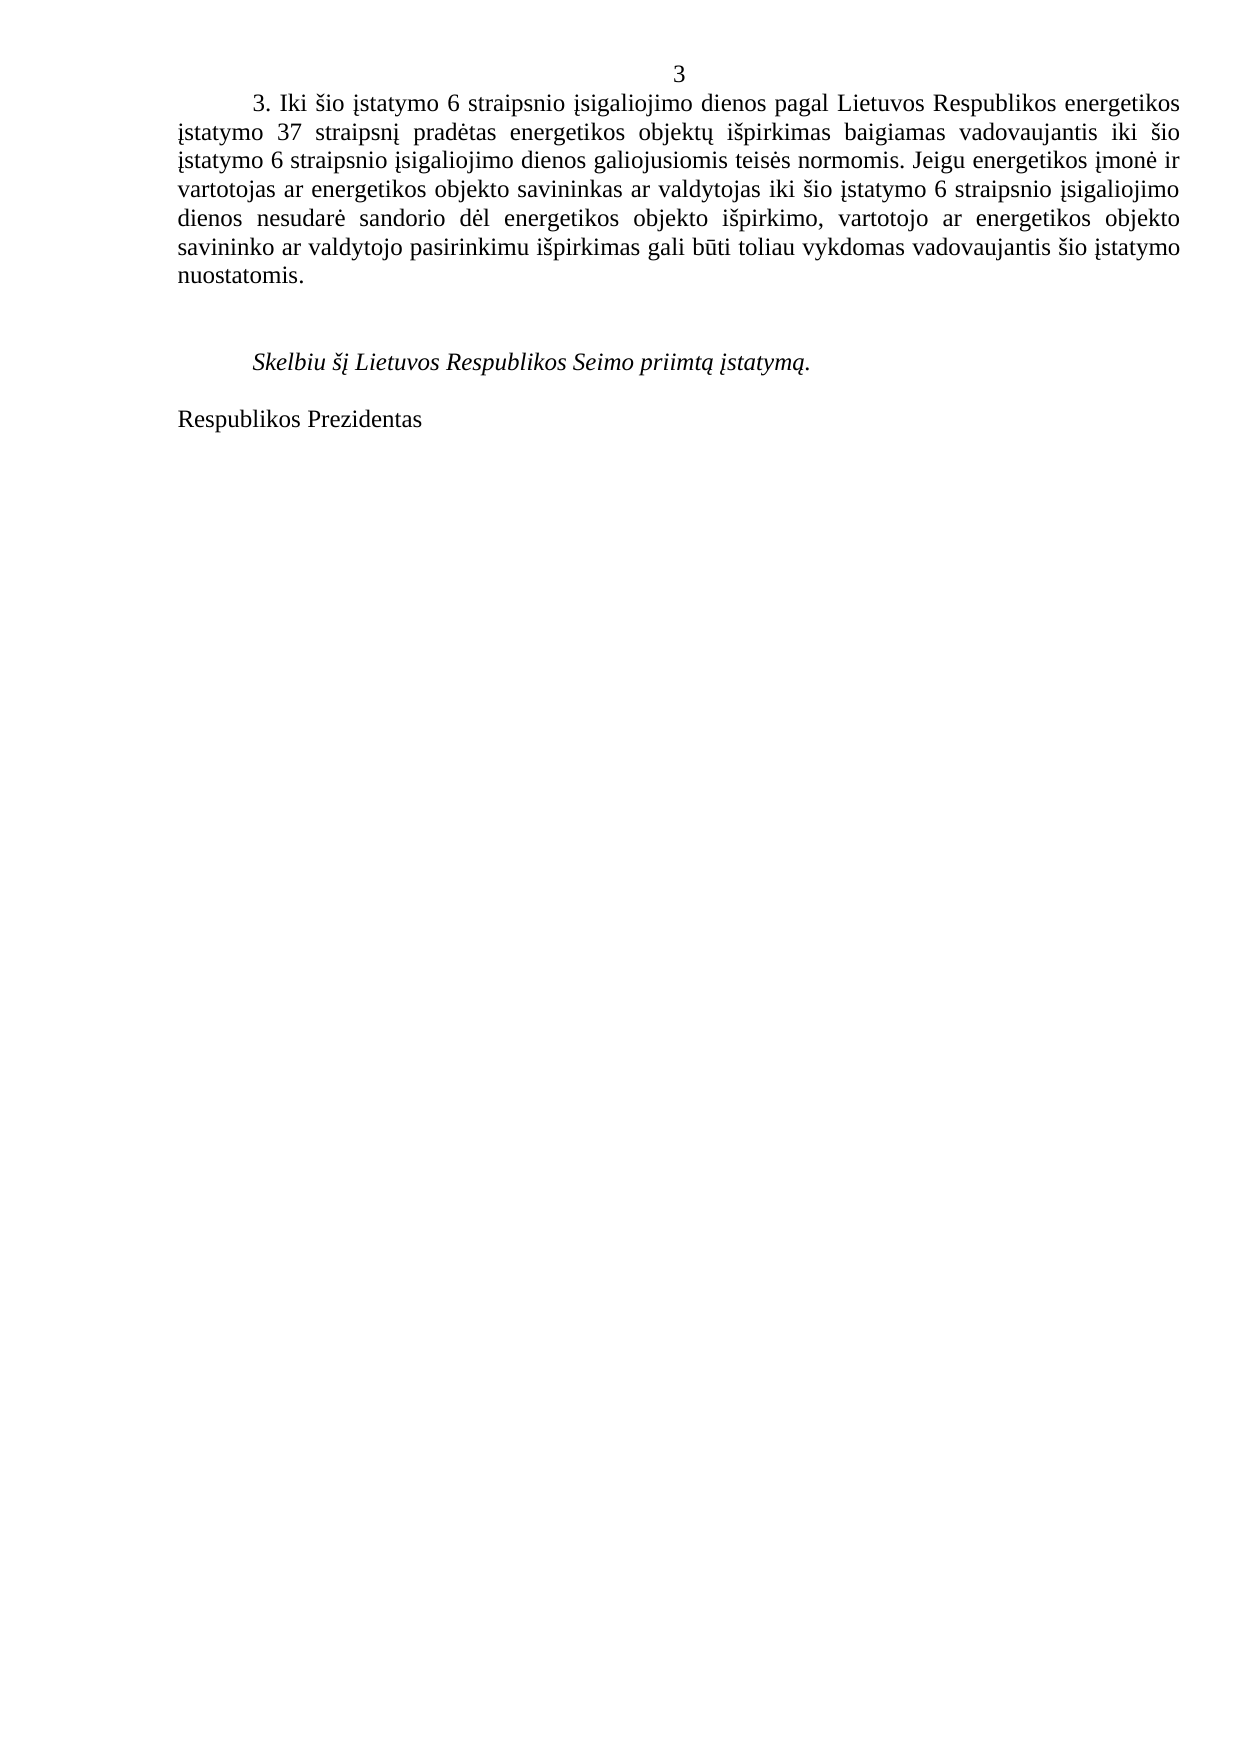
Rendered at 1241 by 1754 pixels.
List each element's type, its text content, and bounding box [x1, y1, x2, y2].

text 3. Iki šio įstatymo 6 straipsnio įsigaliojimo dienos pagal Lietuvos Respublikos energetikos įstatymo 37 straipsnį pradėtas energetikos objektų išpirkimas baigiamas vadovaujantis iki šio įstatymo 6 straipsnio įsigaliojimo dienos galiojusiomis teisės normomis. Jeigu energetikos įmonė ir vartotojas ar energetikos objekto savininkas ar valdytojas iki šio įstatymo 6 straipsnio įsigaliojimo dienos nesudarė sandorio dėl energetikos objekto išpirkimo, vartotojo ar energetikos objekto savininko ar valdytojo pasirinkimu išpirkimas gali būti toliau vykdomas vadovaujantis šio įstatymo nuostatomis. [177, 88, 1181, 289]
text Respublikos Prezidentas [177, 404, 1181, 433]
text Skelbiu šį Lietuvos Respublikos Seimo priimtą įstatymą. [177, 347, 1181, 375]
